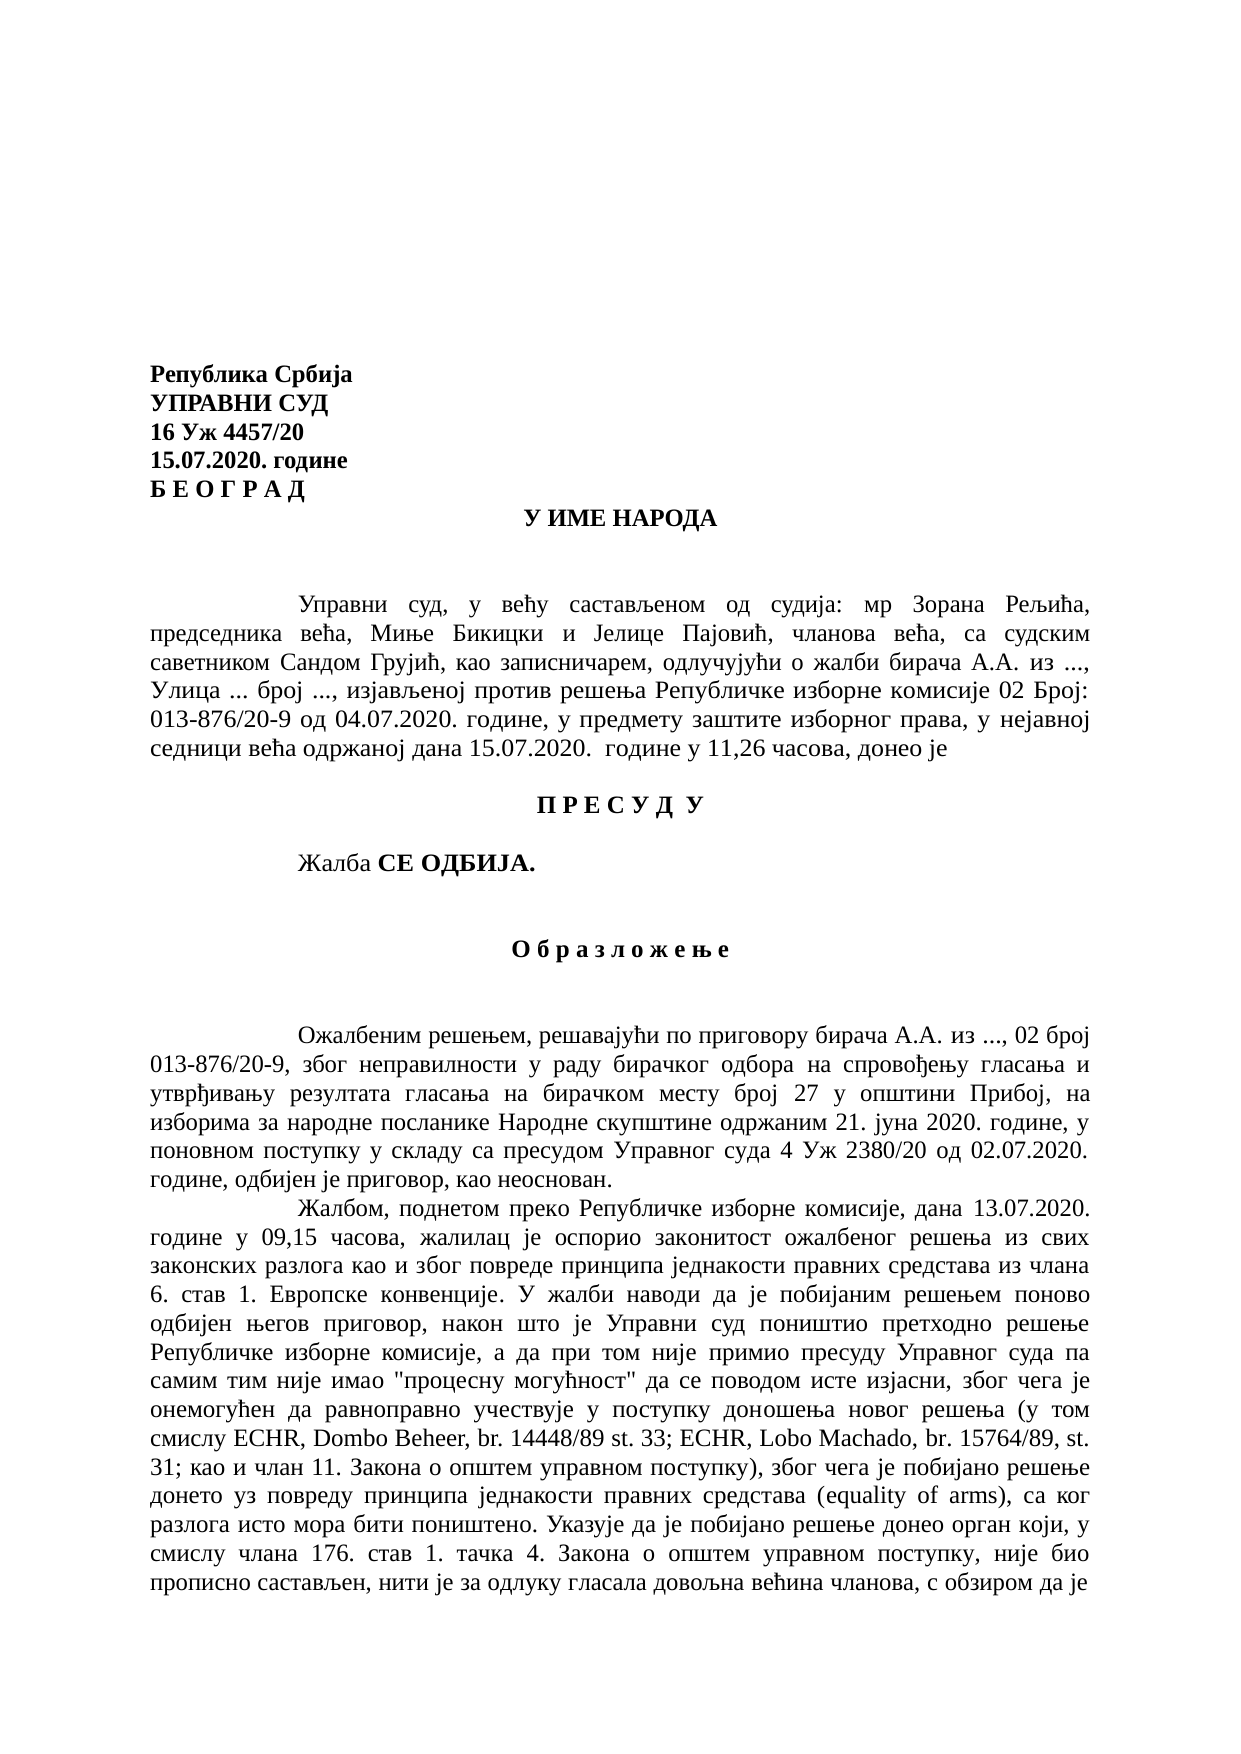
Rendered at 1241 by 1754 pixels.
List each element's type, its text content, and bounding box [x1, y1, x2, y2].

text Управни суд, у већу састављеном од судија: мр Зорана Рељића, председника већа, Миње Бикицки и Јелице Пајовић, чланова већа, са судским саветником Сандом Грујић, као записничарем, одлучујући о жалби бирача A.A. из ..., Улица ... број ..., изјављеној против решења Републичке изборне комисије 02 Број: 013-876/20-9 од 04.07.2020. године, у предмету заштите изборног права, у нејавној седници већа одржаној дана 15.07.2020. године у 11,26 часова, донео је [150, 589, 1090, 762]
text 15.07.2020. године [150, 445, 1090, 474]
text Жалбом, поднетом преко Републичке изборне комисије, дана 13.07.2020. године у 09,15 часова, жалилац је оспорио законитост ожалбеног решења из свих законских разлога као и због повреде принципа једнакости правних средстава из члана 6. став 1. Европске конвенције. У жалби наводи да је побијаним решењем поново одбијен његов приговор, након што је Управни суд поништио претходно решење Републичке изборне комисије, а да при том није примио пресуду Управног суда па самим тим није имао "процесну могућност" да се поводом исте изјасни, због чега је онемогућен да равноправно учествује у поступку доношења новог решења (у том смислу ECHR, Dombo Beheer, br. 14448/89 st. 33; ECHR, Lobo Machado, br. 15764/89, st. 31; као и члан 11. Закона о општем управном поступку), због чега је побијано решење донето уз повреду принципа једнакости правних средстава (equality of arms), са ког разлога исто мора бити поништено. Указује да је побијано решење донео орган који, у смислу члана 176. став 1. тачка 4. Закона о општем управном поступку, није био прописно састављен, нити је за одлуку гласала довољна већина чланова, с обзиром да је [150, 1193, 1090, 1595]
text Ожалбеним решењем, решавајући по приговору бирача A.A. из ..., 02 број 013-876/20-9, због неправилности у раду бирачког одбора на спровођењу гласања и утврђивању резултата гласања на бирачком месту број 27 у општини Прибој, на изборима за народне посланике Народне скупштине одржаним 21. јуна 2020. године, у поновном поступку у складу са пресудом Управног суда 4 Уж 2380/20 од 02.07.2020. године, одбијен је приговор, као неоснован. [150, 1020, 1090, 1193]
text Б Е О Г Р А Д [150, 474, 1090, 503]
text 16 Уж 4457/20 [150, 417, 1090, 445]
text Жалба СЕ ОДБИЈА. [150, 848, 1090, 877]
text О б р а з л о ж е њ е [150, 934, 1090, 963]
text У ИМЕ НАРОДА [150, 503, 1090, 532]
text П Р Е С У Д У [150, 790, 1090, 819]
text Република Србија [150, 148, 1090, 388]
text УПРАВНИ СУД [150, 388, 1090, 417]
